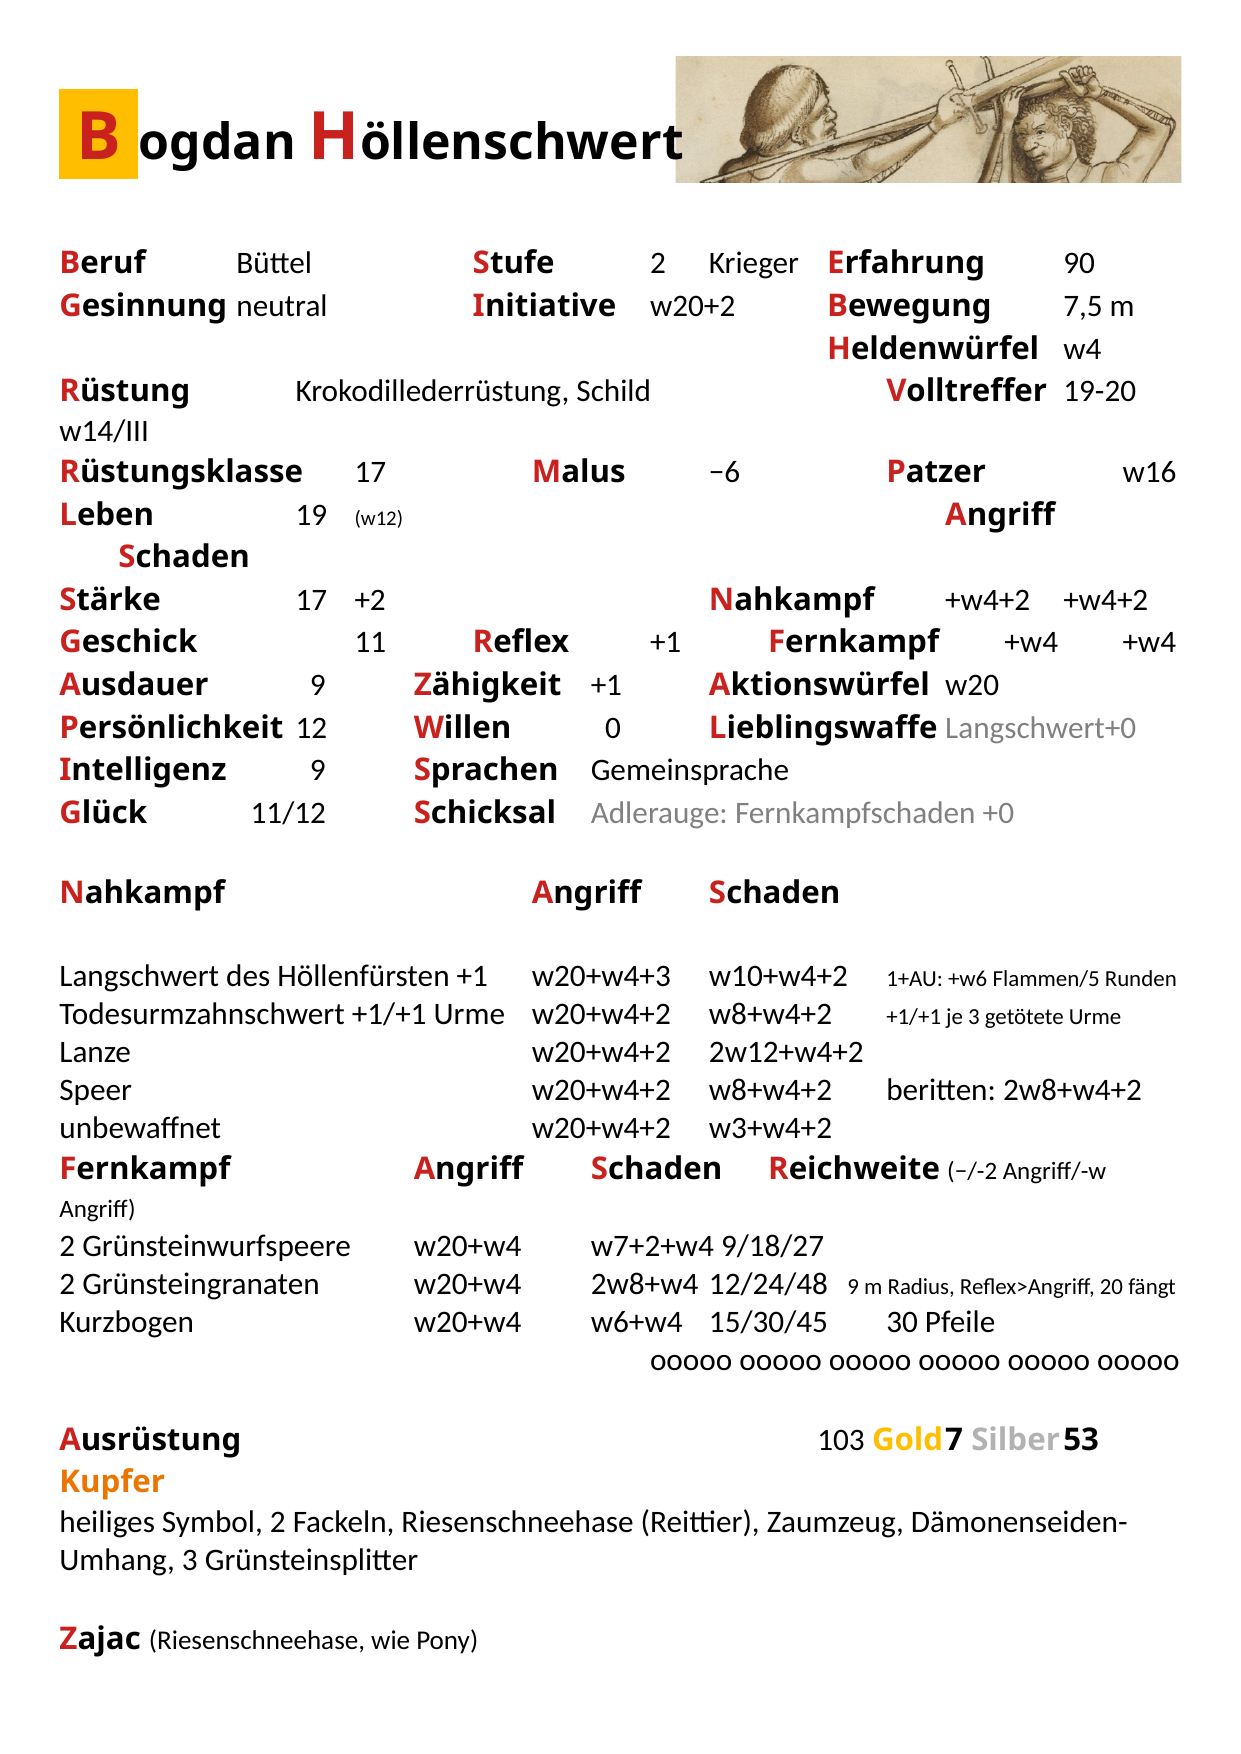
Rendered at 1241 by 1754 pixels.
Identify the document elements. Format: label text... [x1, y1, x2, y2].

text Geschick 11 Reflex +1 Fernkampf +w4 +w4 [59, 619, 1181, 662]
text Stärke 17 +2 Nahkampf +w4+2 +w4+2 [59, 577, 1181, 619]
text heiliges Symbol, 2 Fackeln, Riesenschneehase (Reittier), Zaumzeug, Dämonenseiden-Umhang, 3 Grünsteinsplitter [59, 1502, 1181, 1578]
text Ausrüstung 103 Gold 7 Silber 53 Kupfer [59, 1416, 1181, 1502]
text Speer w20+w4+2 w8+w4+2 beritten: 2w8+w4+2 [59, 1070, 1181, 1108]
text 2 Grünsteinwurfspeere w20+w4 w7+2+w4 9/18/27 [59, 1226, 1181, 1264]
text Ausdauer 9 Zähigkeit +1 Aktionswürfel w20 [59, 662, 1181, 704]
picture [675, 56, 1182, 115]
text Beruf Büttel Stufe 2 Krieger Erfahrung 90 [59, 240, 1181, 283]
text unbewaffnet w20+w4+2 w3+w4+2 [59, 1108, 1181, 1146]
text Fernkampf Angriff Schaden Reichweite (−/-2 Angriff/-w Angriff) [59, 1146, 1181, 1226]
text Intelligenz 9 Sprachen Gemeinsprache [59, 747, 1181, 790]
text Todesurmzahnschwert +1/+1 Urme w20+w4+2 w8+w4+2 +1/+1 je 3 getötete Urme [59, 994, 1181, 1032]
text Kurzbogen w20+w4 w6+w4 15/30/45 30 Pfeile [59, 1302, 1181, 1340]
text Heldenwürfel w4 [59, 326, 1181, 368]
text Lanze w20+w4+2 2w12+w4+2 [59, 1032, 1181, 1070]
text Rüstungsklasse 17 Malus −6 Patzer w16 [59, 449, 1181, 492]
text Nahkampf Angriff Schaden [59, 871, 1181, 956]
text Leben 19 (w12) Angriff Schaden [59, 492, 1181, 577]
text Langschwert des Höllenfürsten +1 w20+w4+3 w10+w4+2 1+AU: +w6 Flammen/5 Runden [59, 956, 1181, 994]
text 2 Grünsteingranaten w20+w4 2w8+w4 12/24/48 9 m Radius, Reflex>Angriff, 20 fängt [59, 1264, 1181, 1302]
text Glück 11/12 Schicksal Adlerauge: Fernkampfschaden +0 [59, 790, 1181, 832]
text Persönlichkeit 12 Willen 0 Lieblingswaffe Langschwert+0 [59, 704, 1181, 747]
text Rüstung Krokodillederrüstung, Schild Volltreffer 19-20 w14/III [59, 368, 1181, 449]
text ooooo ooooo ooooo ooooo ooooo ooooo [59, 1340, 1181, 1378]
text Gesinnung neutral Initiative w20+2 Bewegung 7,5 m [59, 283, 1181, 326]
text B ogdan Höllenschwert [59, 88, 1181, 179]
text Zajac (Riesenschneehase, wie Pony) [59, 1578, 1181, 1659]
